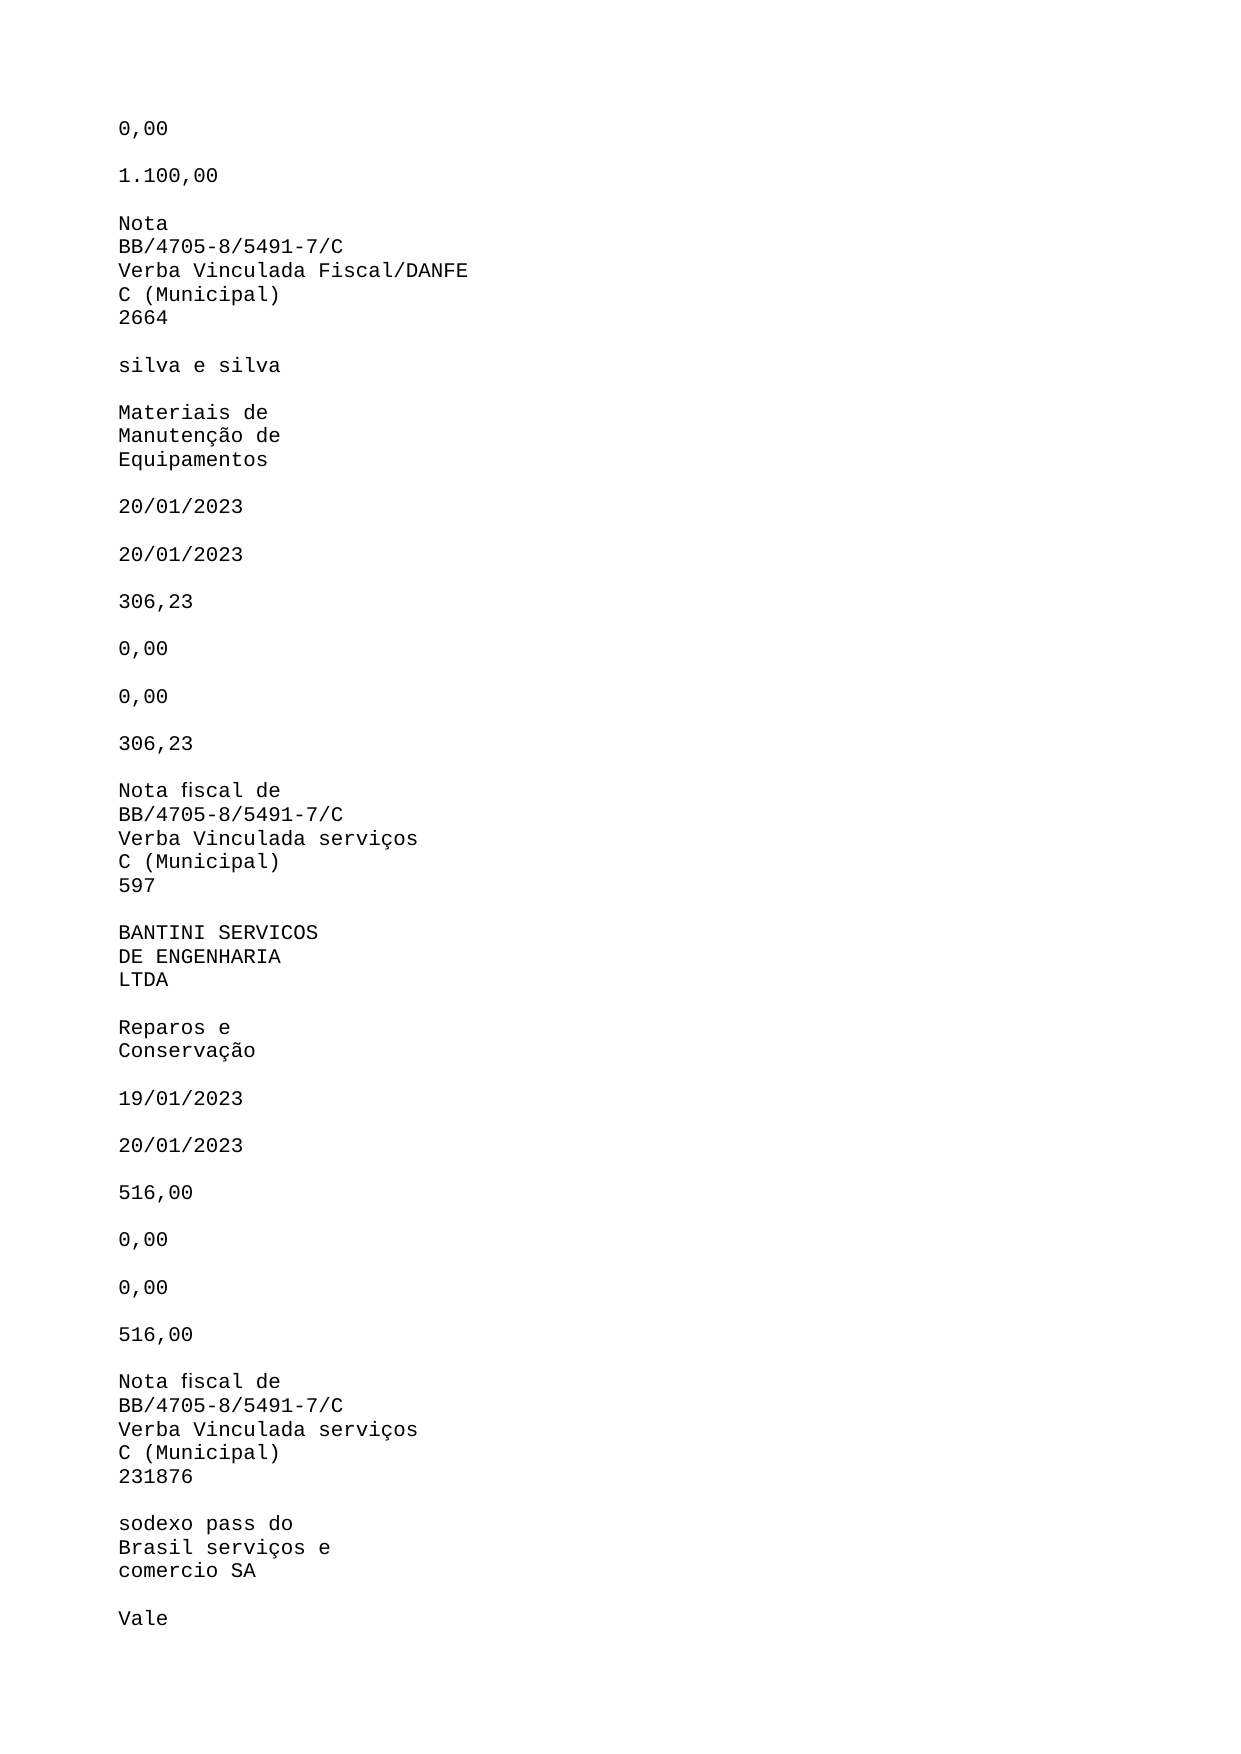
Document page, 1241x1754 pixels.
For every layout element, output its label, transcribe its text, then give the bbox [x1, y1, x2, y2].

text C (Municipal) [118, 851, 1122, 875]
text BANTINI SERVICOS [118, 922, 1122, 946]
text 597 [118, 875, 1122, 898]
text 306,23 [118, 733, 1122, 757]
text 231876 [118, 1466, 1122, 1489]
text 2664 [118, 307, 1122, 331]
text Verba Vinculada serviços [118, 1419, 1122, 1442]
text Nota ﬁscal de [118, 780, 1122, 804]
text C (Municipal) [118, 1442, 1122, 1466]
text BB/4705-8/5491-7/C [118, 804, 1122, 827]
text sodexo pass do [118, 1513, 1122, 1537]
text 516,00 [118, 1324, 1122, 1348]
text BB/4705-8/5491-7/C [118, 236, 1122, 260]
text 20/01/2023 [118, 544, 1122, 567]
text DE ENGENHARIA [118, 946, 1122, 969]
text 20/01/2023 [118, 1135, 1122, 1158]
text silva e silva [118, 354, 1122, 378]
text Manutenção de [118, 426, 1122, 449]
text Verba Vinculada Fiscal/DANFE [118, 260, 1122, 284]
text Brasil serviços e [118, 1537, 1122, 1561]
text 19/01/2023 [118, 1088, 1122, 1111]
text Verba Vinculada serviços [118, 827, 1122, 851]
text BB/4705-8/5491-7/C [118, 1395, 1122, 1419]
text 20/01/2023 [118, 496, 1122, 520]
text 0,00 [118, 686, 1122, 709]
text 516,00 [118, 1182, 1122, 1206]
text comercio SA [118, 1561, 1122, 1584]
text Conservação [118, 1040, 1122, 1064]
text 0,00 [118, 638, 1122, 662]
text 306,23 [118, 591, 1122, 615]
text Equipamentos [118, 449, 1122, 473]
text LTDA [118, 969, 1122, 993]
text 0,00 [118, 1229, 1122, 1253]
text 1.100,00 [118, 165, 1122, 189]
text 0,00 [118, 1277, 1122, 1300]
text Nota [118, 213, 1122, 236]
text 0,00 [118, 118, 1122, 142]
text Materiais de [118, 402, 1122, 426]
text Vale [118, 1608, 1122, 1631]
text Reparos e [118, 1017, 1122, 1040]
text C (Municipal) [118, 284, 1122, 307]
text Nota ﬁscal de [118, 1371, 1122, 1395]
